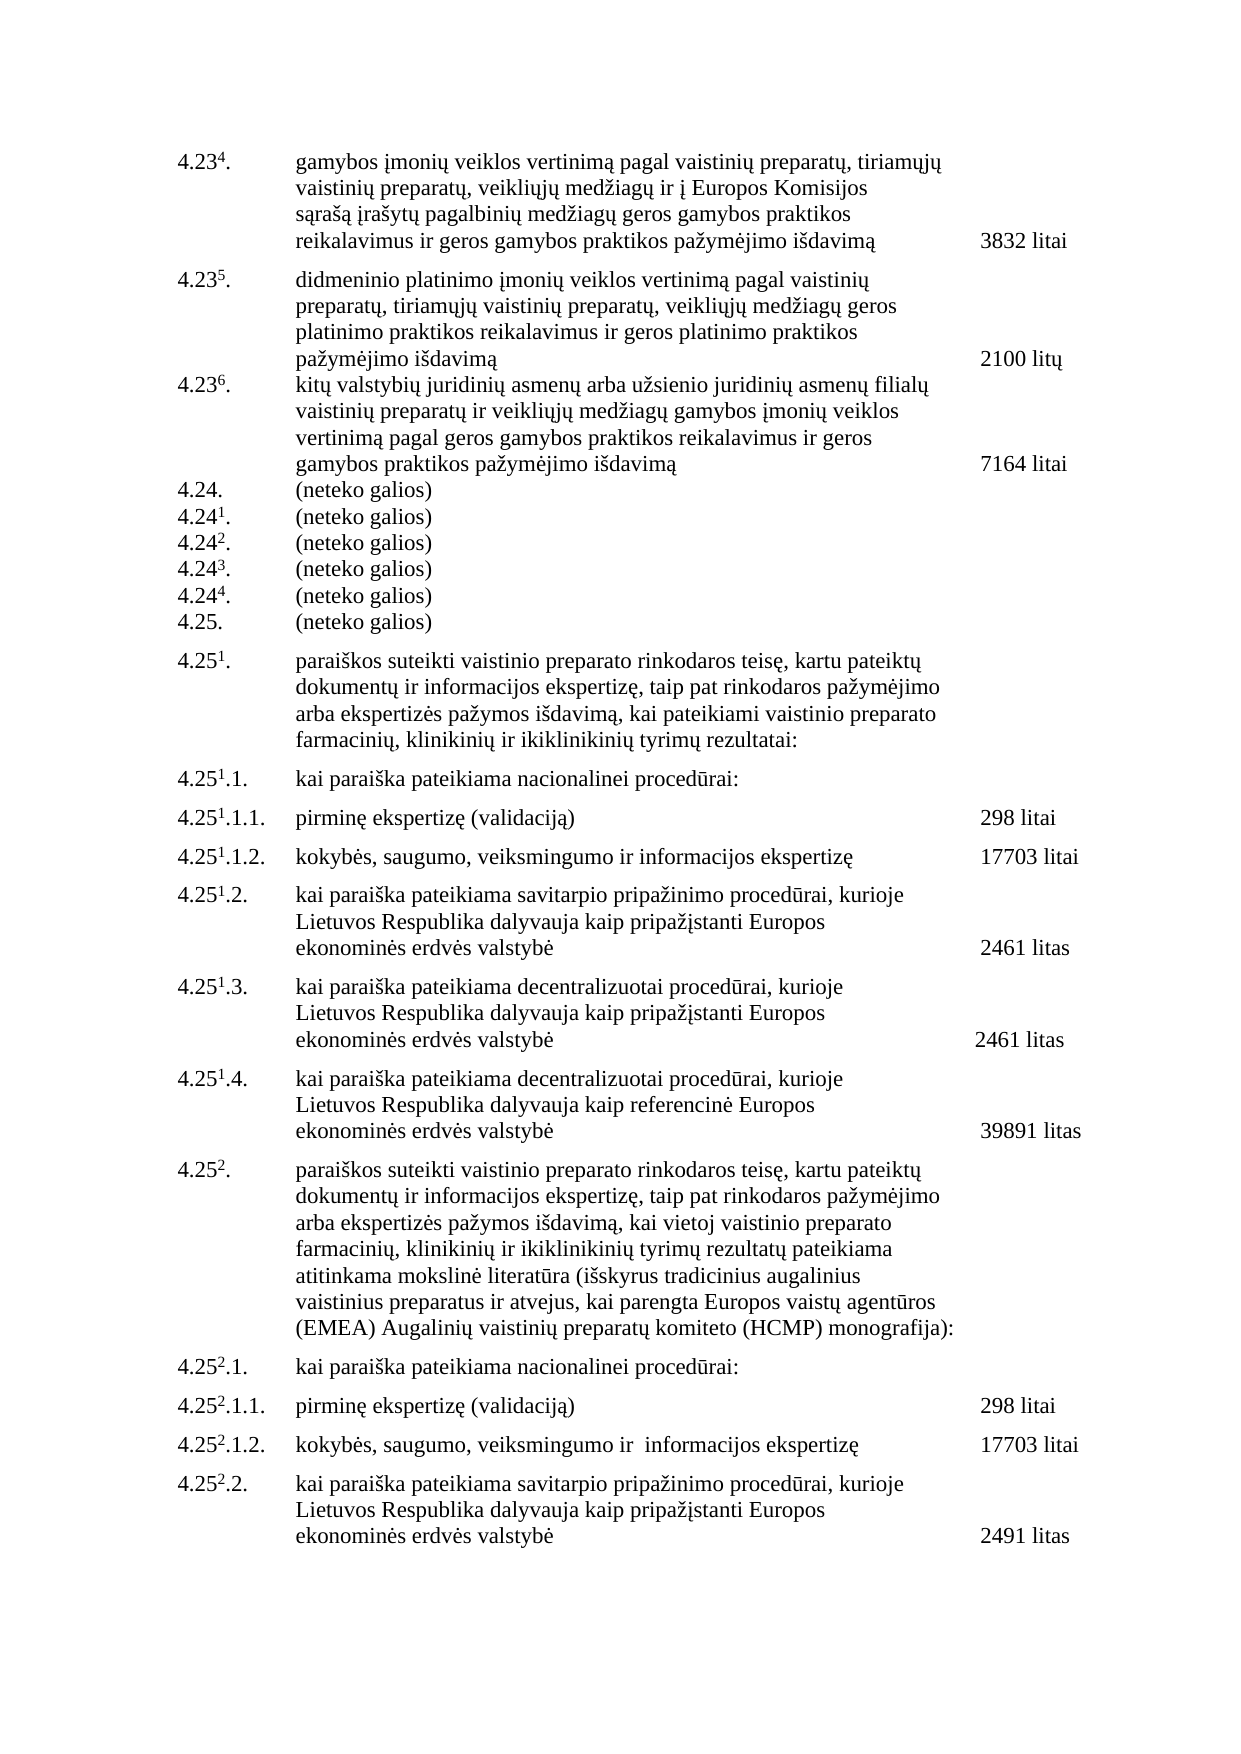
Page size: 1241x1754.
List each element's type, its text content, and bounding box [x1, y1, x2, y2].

text 4.251.4. kai paraiška pateikiama decentralizuotai procedūrai, kurioje Lietuvos Respublika dalyvauja kaip referencinė Europos ekonominės erdvės valstybė 39891 litas [177, 1065, 1122, 1144]
text 4.251. paraiškos suteikti vaistinio preparato rinkodaros teisę, kartu pateiktų dokumentų ir informacijos ekspertizę, taip pat rinkodaros pažymėjimo arba ekspertizės pažymos išdavimą, kai pateikiami vaistinio preparato farmacinių, klinikinių ir ikiklinikinių tyrimų rezultatai: [177, 647, 1122, 752]
text 4.252. paraiškos suteikti vaistinio preparato rinkodaros teisę, kartu pateiktų dokumentų ir informacijos ekspertizę, taip pat rinkodaros pažymėjimo arba ekspertizės pažymos išdavimą, kai vietoj vaistinio preparato farmacinių, klinikinių ir ikiklinikinių tyrimų rezultatų pateikiama atitinkama mokslinė literatūra (išskyrus tradicinius augalinius vaistinius preparatus ir atvejus, kai parengta Europos vaistų agentūros (EMEA) Augalinių vaistinių preparatų komiteto (HCMP) monografija): [177, 1156, 1122, 1341]
text 4.251.1. kai paraiška pateikiama nacionalinei procedūrai: [177, 765, 1122, 791]
text 4.242. (neteko galios) [177, 529, 1122, 556]
text 4.251.2. kai paraiška pateikiama savitarpio pripažinimo procedūrai, kurioje Lietuvos Respublika dalyvauja kaip pripažįstanti Europos ekonominės erdvės valstybė 2461 litas [177, 882, 1122, 961]
text 4.236. kitų valstybių juridinių asmenų arba užsienio juridinių asmenų filialų vaistinių preparatų ir veikliųjų medžiagų gamybos įmonių veiklos vertinimą pagal geros gamybos praktikos reikalavimus ir geros gamybos praktikos pažymėjimo išdavimą 7164 litai [177, 371, 1122, 476]
text 4.234. gamybos įmonių veiklos vertinimą pagal vaistinių preparatų, tiriamųjų vaistinių preparatų, veikliųjų medžiagų ir į Europos Komisijos sąrašą įrašytų pagalbinių medžiagų geros gamybos praktikos reikalavimus ir geros gamybos praktikos pažymėjimo išdavimą 3832 litai [177, 148, 1122, 253]
text 4.252.2. kai paraiška pateikiama savitarpio pripažinimo procedūrai, kurioje Lietuvos Respublika dalyvauja kaip pripažįstanti Europos ekonominės erdvės valstybė 2491 litas [177, 1470, 1122, 1549]
text 4.252.1.2. kokybės, saugumo, veiksmingumo ir informacijos ekspertizę 17703 litai [177, 1431, 1122, 1457]
text 4.251.1.1. pirminę ekspertizę (validaciją) 298 litai [177, 804, 1122, 830]
text 4.235. didmeninio platinimo įmonių veiklos vertinimą pagal vaistinių preparatų, tiriamųjų vaistinių preparatų, veikliųjų medžiagų geros platinimo praktikos reikalavimus ir geros platinimo praktikos pažymėjimo išdavimą 2100 litų [177, 266, 1122, 371]
text 4.252.1.1. pirminę ekspertizę (validaciją) 298 litai [177, 1392, 1122, 1418]
text 4.252.1. kai paraiška pateikiama nacionalinei procedūrai: [177, 1353, 1122, 1379]
text 4.241. (neteko galios) [177, 503, 1122, 529]
text 4.243. (neteko galios) [177, 556, 1122, 582]
text 4.251.3. kai paraiška pateikiama decentralizuotai procedūrai, kurioje Lietuvos Respublika dalyvauja kaip pripažįstanti Europos ekonominės erdvės valstybė 2461 litas [177, 973, 1122, 1052]
text 4.25. (neteko galios) [177, 608, 945, 634]
text 4.244. (neteko galios) [177, 582, 945, 608]
text 4.251.1.2. kokybės, saugumo, veiksmingumo ir informacijos ekspertizę 17703 litai [177, 843, 1122, 869]
text 4.24. (neteko galios) [177, 476, 945, 503]
